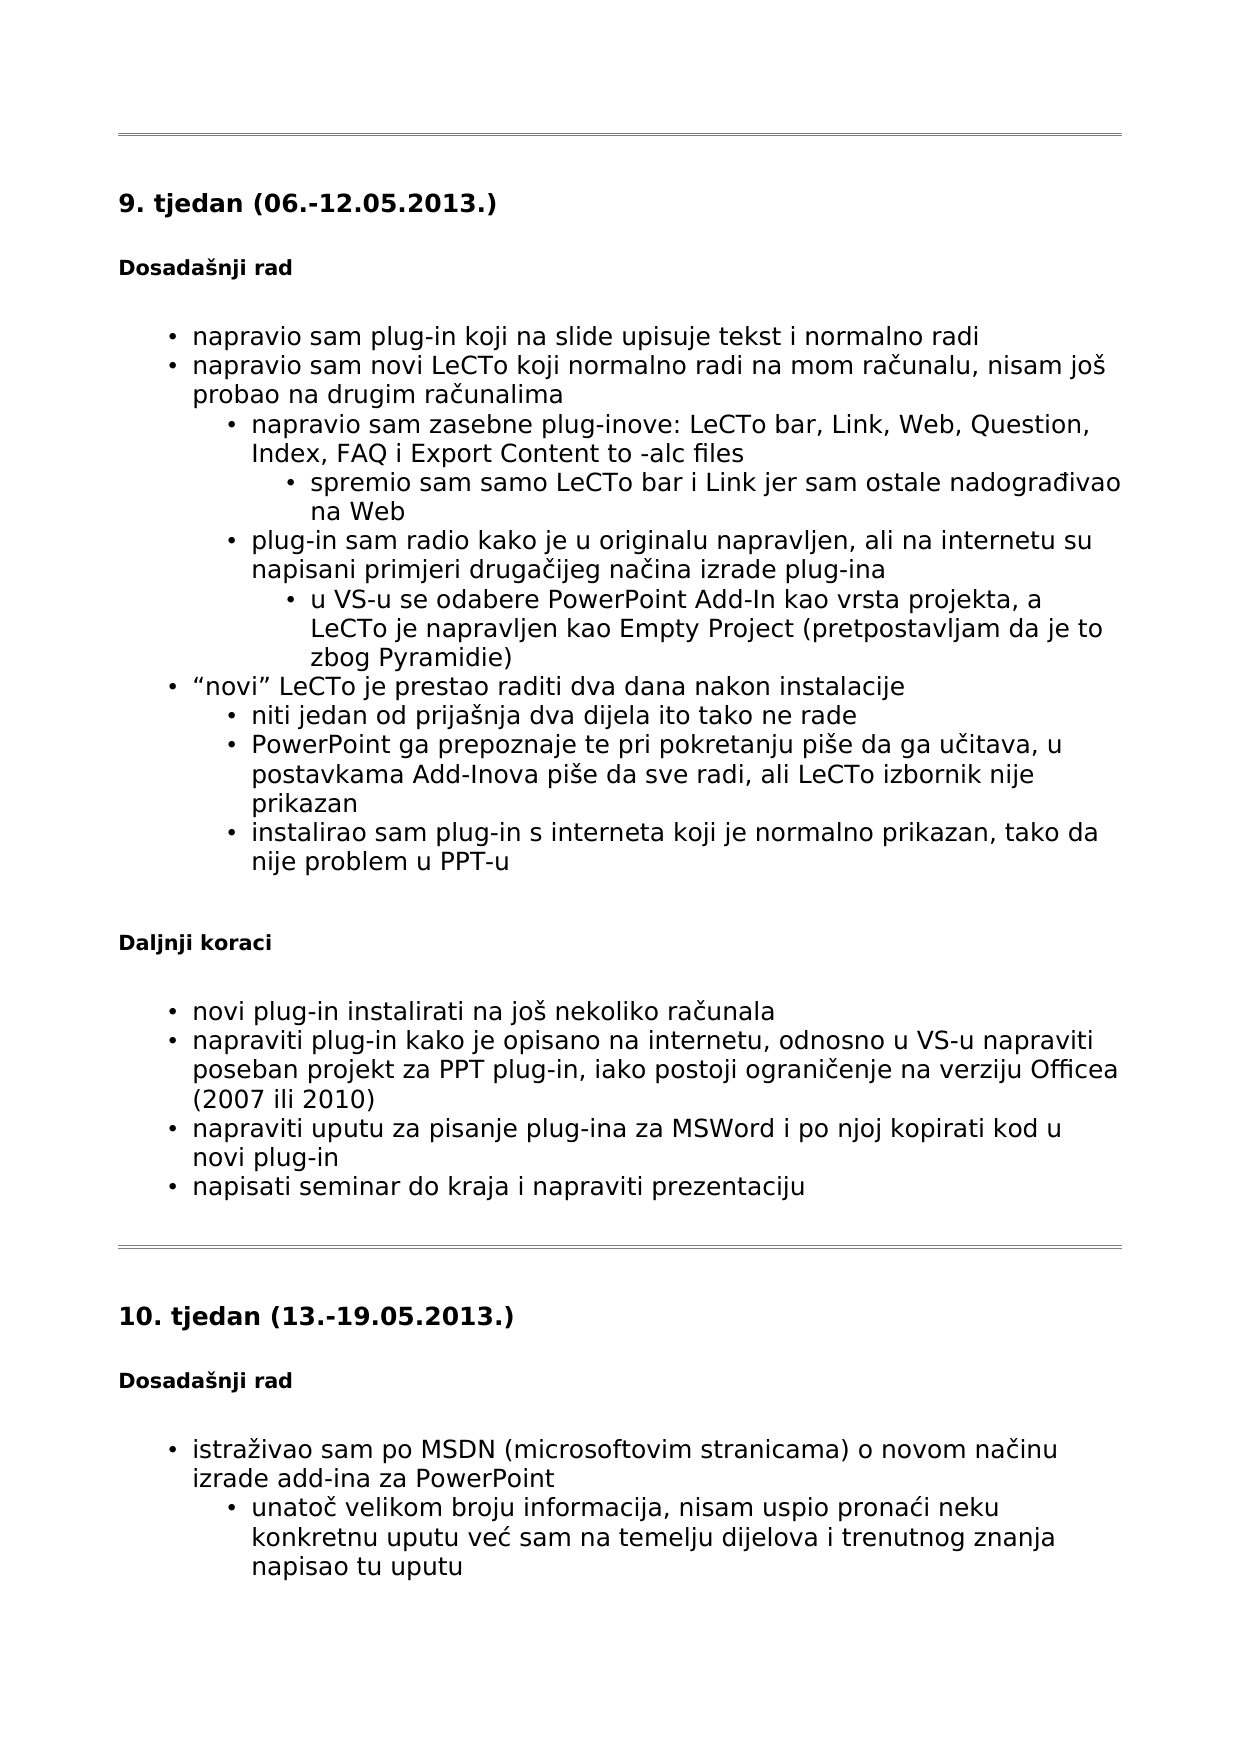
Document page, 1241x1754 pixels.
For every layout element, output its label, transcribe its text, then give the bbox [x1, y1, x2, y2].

list u VS-u se odabere PowerPoint Add-In kao vrsta projekta, a LeCTo je napravljen kao Empty Project (pretpostavljam da je to zbog Pyramidie) [295, 585, 1122, 672]
list napraviti plug-in kako je opisano na internetu, odnosno u VS-u napraviti poseban projekt za PPT plug-in, iako postoji ograničenje na verziju Officea (2007 ili 2010) [177, 1026, 1122, 1114]
list spremio sam samo LeCTo bar i Link jer sam ostale nadograđivao na Web [295, 468, 1122, 527]
list plug-in sam radio kako je u originalu napravljen, ali na internetu su napisani primjeri drugačijeg načina izrade plug-ina [236, 527, 1122, 585]
subtitle 10. tjedan (13.-19.05.2013.) [118, 1302, 1122, 1331]
list niti jedan od prijašnja dva dijela ito tako ne rade [236, 702, 1122, 731]
list napravio sam zasebne plug-inove: LeCTo bar, Link, Web, Question, Index, FAQ i Export Content to -alc files [236, 410, 1122, 468]
subtitle Dosadašnji rad [118, 256, 1122, 280]
list unatoč velikom broju informacija, nisam uspio pronaći neku konkretnu uputu već sam na temelju dijelova i trenutnog znanja napisao tu uputu [236, 1493, 1122, 1581]
list napravio sam plug-in koji na slide upisuje tekst i normalno radi [177, 322, 1122, 352]
list napraviti uputu za pisanje plug-ina za MSWord i po njoj kopirati kod u novi plug-in [177, 1114, 1122, 1172]
list napisati seminar do kraja i napraviti prezentaciju [177, 1172, 1122, 1201]
list istraživao sam po MSDN (microsoftovim stranicama) o novom načinu izrade add-ina za PowerPoint [177, 1435, 1122, 1493]
list PowerPoint ga prepoznaje te pri pokretanju piše da ga učitava, u postavkama Add-Inova piše da sve radi, ali LeCTo izbornik nije prikazan [236, 731, 1122, 818]
list novi plug-in instalirati na još nekoliko računala [177, 997, 1122, 1026]
subtitle Dosadašnji rad [118, 1369, 1122, 1393]
list instalirao sam plug-in s interneta koji je normalno prikazan, tako da nije problem u PPT-u [236, 818, 1122, 877]
list napravio sam novi LeCTo koji normalno radi na mom računalu, nisam još probao na drugim računalima [177, 352, 1122, 410]
list “novi” LeCTo je prestao raditi dva dana nakon instalacije [177, 672, 1122, 702]
subtitle 9. tjedan (06.-12.05.2013.) [118, 189, 1122, 219]
subtitle Daljnji koraci [118, 931, 1122, 955]
